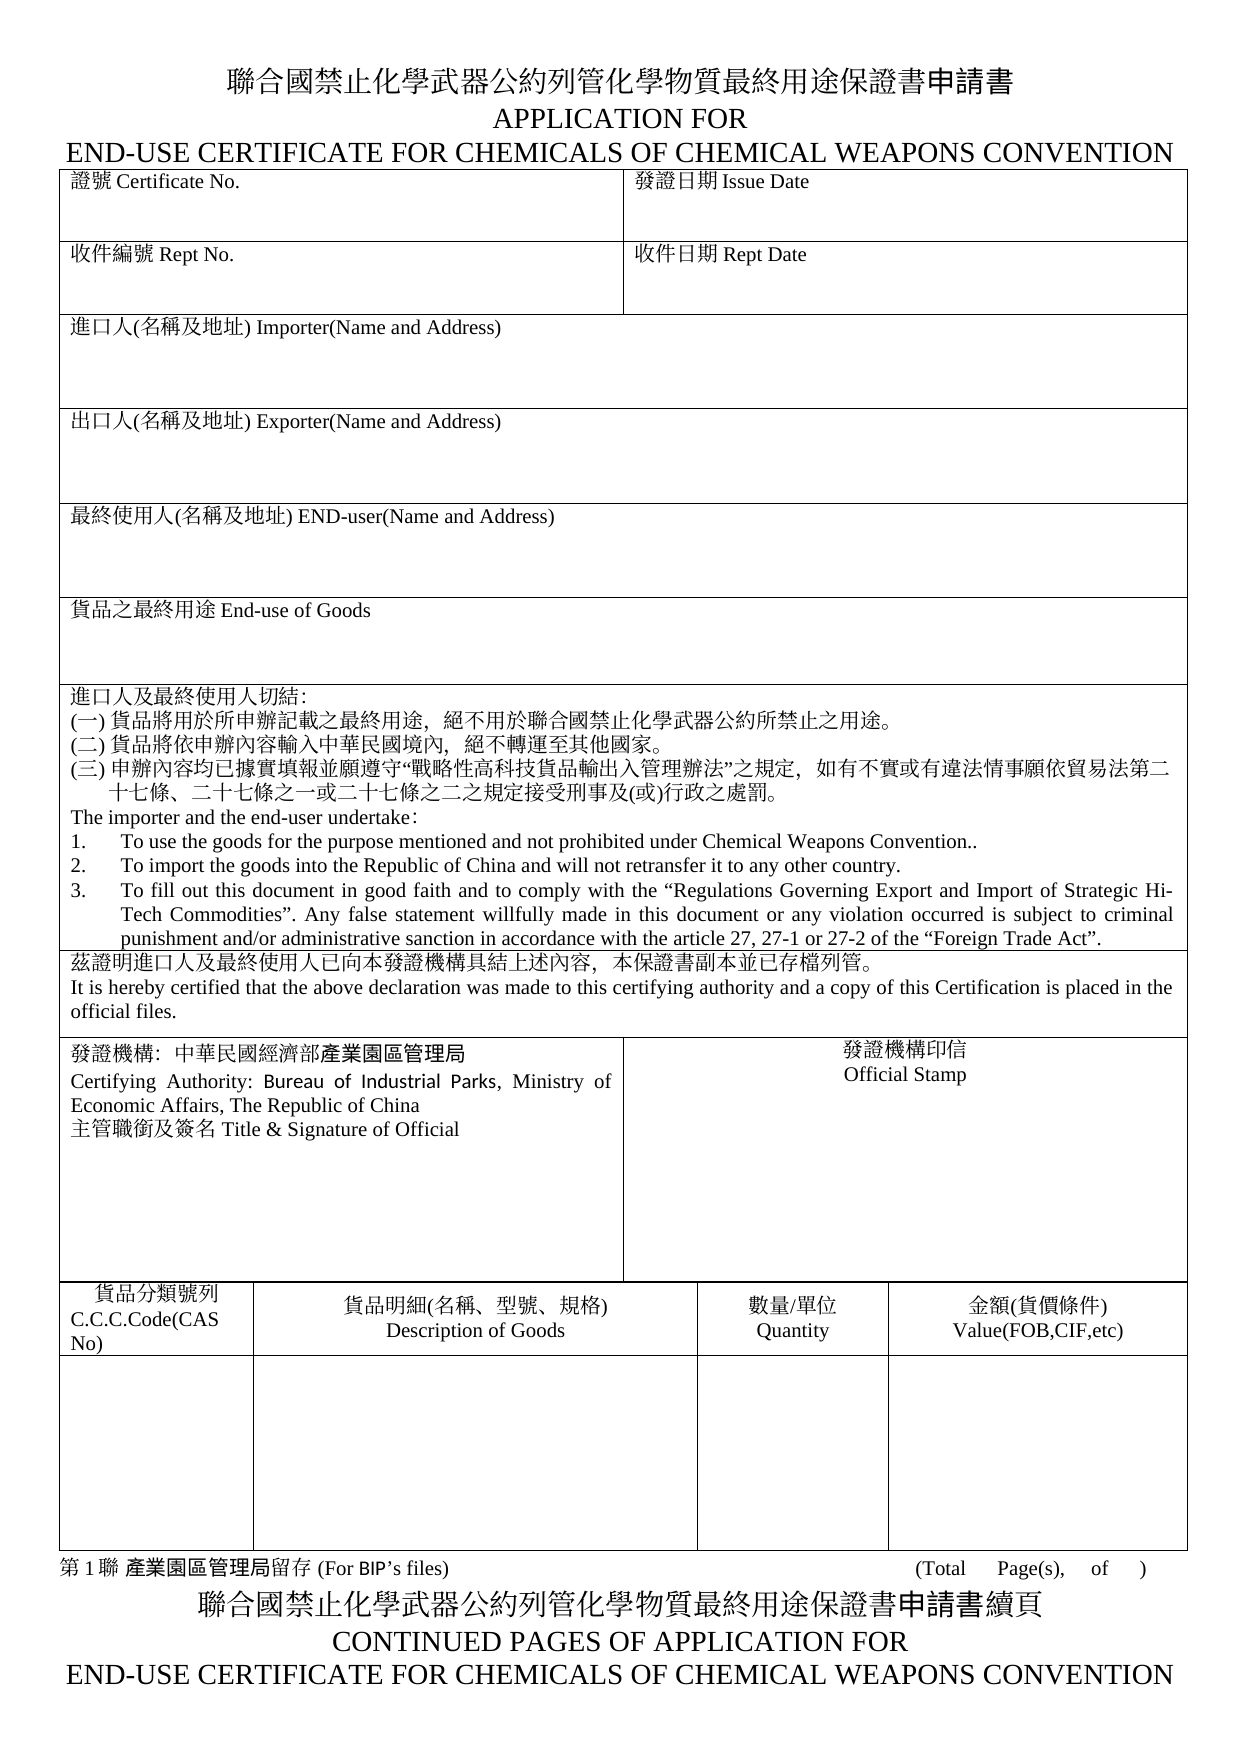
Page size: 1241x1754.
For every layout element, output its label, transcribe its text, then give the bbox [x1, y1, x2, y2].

text 第1聯 產業園區管理局留存 (For BIP’s files) (Total Page(s), of ) [59, 1551, 1181, 1582]
table_cell 進口人(名稱及地址) Importer(Name and Address) [60, 315, 1187, 408]
table_cell 最終使用人(名稱及地址) END-user(Name and Address) [60, 504, 1187, 597]
table_header 發證日期Issue Date [624, 170, 1187, 241]
table_cell [698, 1356, 888, 1550]
table_cell 貨品之最終用途End-use of Goods [60, 598, 1187, 684]
table_cell 茲證明進口人及最終使用人已向本發證機構具結上述內容，本保證書副本並已存檔列管。 It is hereby certified that the above declaration was made to this certifying authority and a copy of this Certification is placed in the official files. [60, 951, 1187, 1037]
text CONTINUED PAGES OF APPLICATION FOR [59, 1624, 1181, 1657]
table_cell [254, 1356, 697, 1550]
table_cell 收件編號 Rept No. [60, 242, 623, 314]
table_cell 數量/單位 Quantity [698, 1283, 888, 1354]
table_cell [889, 1356, 1187, 1550]
text 聯合國禁止化學武器公約列管化學物質最終用途保證書申請書續頁 [59, 1582, 1181, 1624]
table_header 證號Certificate No. [60, 170, 623, 241]
table_cell 發證機構：中華民國經濟部產業園區管理局 Certifying Authority: Bureau of Industrial Parks, Ministry of Economic Affairs, The Republic of China 主管職銜及簽名 Title & Signature of Official [60, 1038, 623, 1281]
table_cell 進口人及最終使用人切結： (一) 貨品將用於所申辦記載之最終用途，絕不用於聯合國禁止化學武器公約所禁止之用途。 (二) 貨品將依申辦內容輸入中華民國境內，絕不轉運至其他國家。 (三) 申辦內容均已據實填報並願遵守“戰略性高科技貨品輸出入管理辦法”之規定，如有不實或有違法情事願依貿易法第二十七條、二十七條之一或二十七條之二之規定接受刑事及(或)行政之處罰。 The importer and the end-user undertake： To use the goods for the purpose mentioned and not prohibited under Chemical Weapons Convention.. To import the goods into the Republic of China and will not retransfer it to any other country. To fill out this document in good faith and to comply with the “Regulations Governing Export and Import of Strategic Hi-Tech Commodities”. Any false statement willfully made in this document or any violation occurred is subject to criminal punishment and/or administrative sanction in accordance with the article 27, 27-1 or 27-2 of the “Foreign Trade Act”. [60, 685, 1187, 950]
table_cell 出口人(名稱及地址) Exporter(Name and Address) [60, 409, 1187, 503]
table_cell 收件日期 Rept Date [624, 242, 1187, 314]
text 聯合國禁止化學武器公約列管化學物質最終用途保證書申請書 [59, 59, 1181, 101]
table_cell [60, 1356, 253, 1550]
text END-USE CERTIFICATE FOR CHEMICALS OF CHEMICAL WEAPONS CONVENTION [59, 135, 1181, 168]
table_cell 貨品明細(名稱、型號、規格) Description of Goods [254, 1283, 697, 1354]
text END-USE CERTIFICATE FOR CHEMICALS OF CHEMICAL WEAPONS CONVENTION [59, 1657, 1181, 1691]
table_cell 發證機構印信 Official Stamp [624, 1038, 1187, 1281]
table_cell 貨品分類號列 C.C.C.Code(CAS No) [60, 1283, 253, 1354]
text APPLICATION FOR [59, 101, 1181, 135]
table_cell 金額(貨價條件) Value(FOB,CIF,etc) [889, 1283, 1187, 1354]
